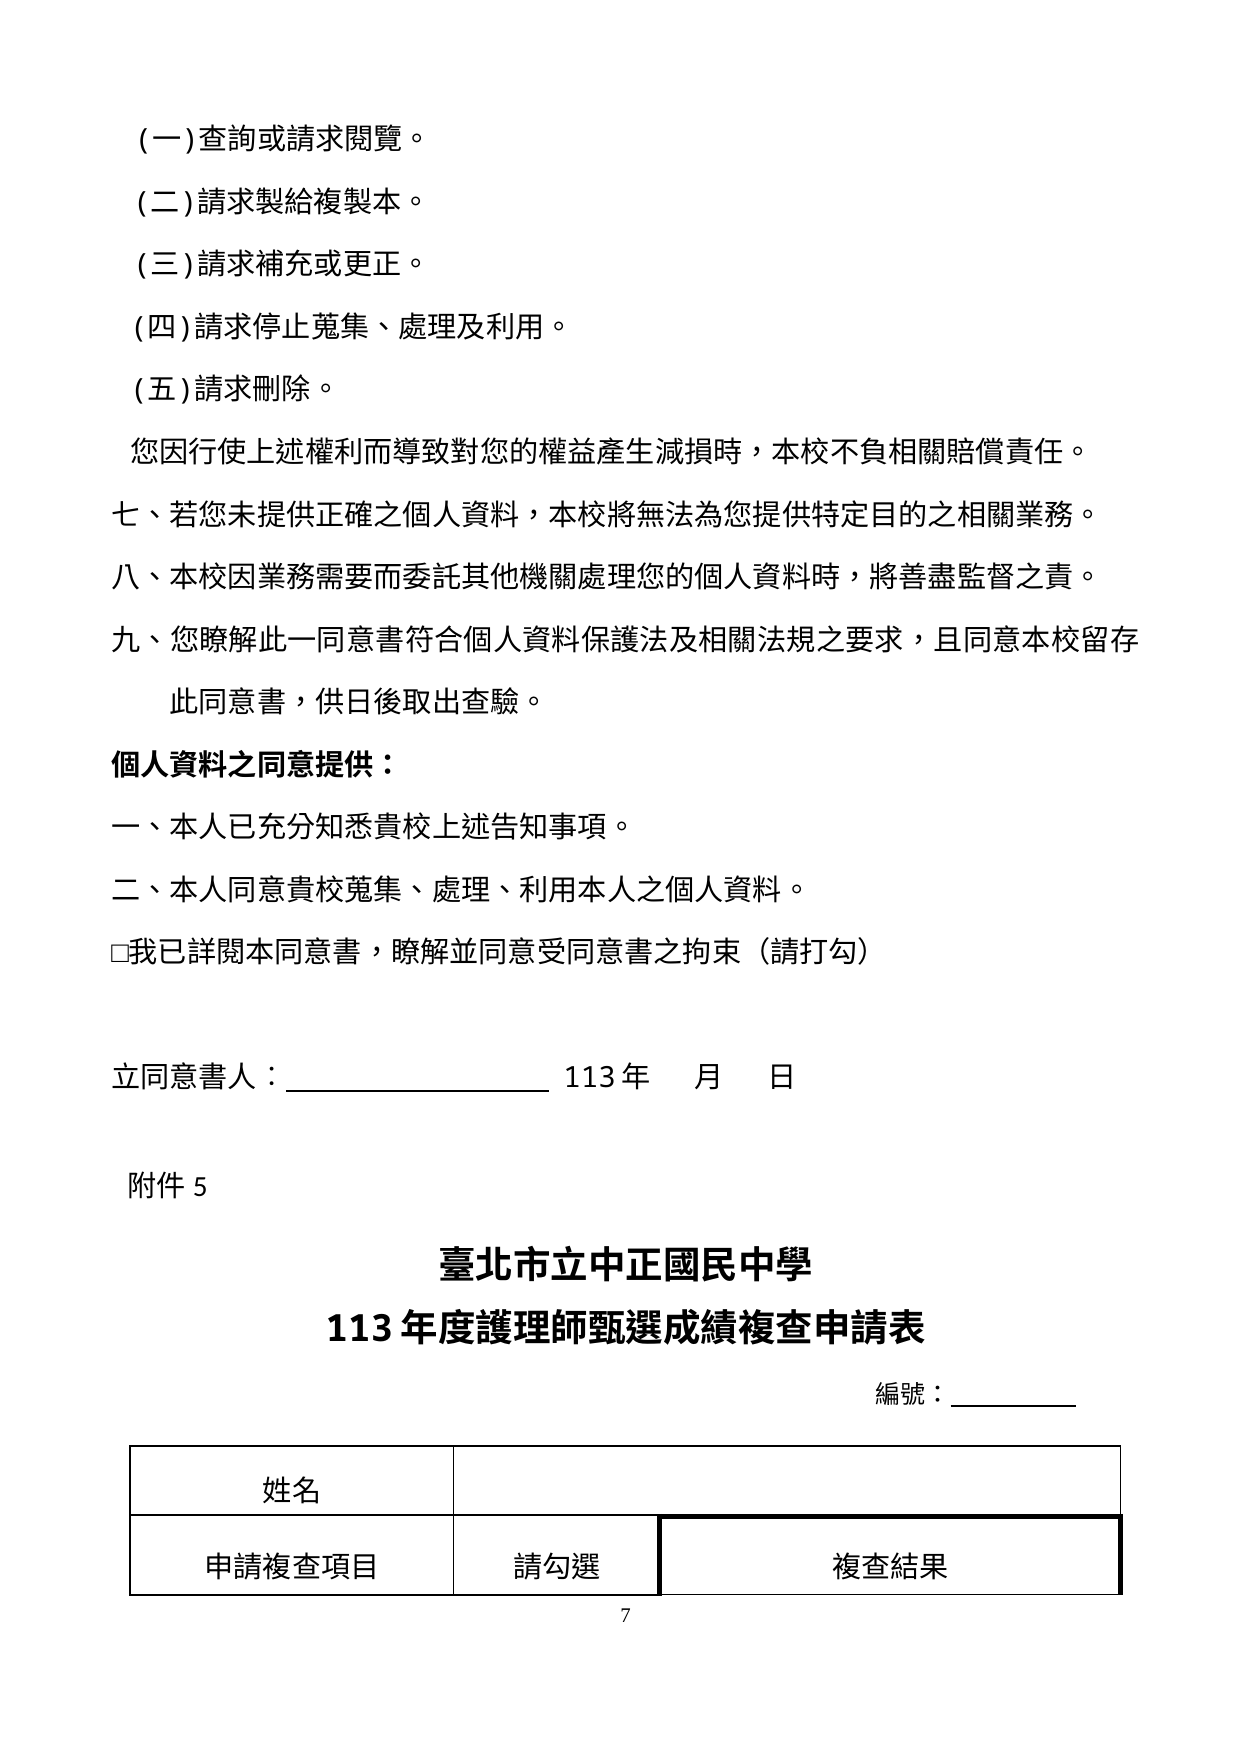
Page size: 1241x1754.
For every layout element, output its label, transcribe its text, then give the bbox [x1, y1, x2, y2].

text (二)請求製給複製本。 [111, 158, 1140, 221]
table_header [454, 1447, 1120, 1514]
text 立同意書人︰ 113年 月 日 [111, 1033, 1140, 1096]
text (三)請求補充或更正。 [111, 221, 1140, 283]
text 一、本人已充分知悉貴校上述告知事項。 [111, 783, 1140, 846]
table_cell 申請複查項目 [131, 1516, 453, 1594]
text 七、若您未提供正確之個人資料，本校將無法為您提供特定目的之相關業務。 [111, 471, 1140, 533]
text □我已詳閱本同意書，瞭解並同意受同意書之拘束（請打勾） [111, 908, 1140, 971]
text 八、本校因業務需要而委託其他機關處理您的個人資料時，將善盡監督之責。 [111, 533, 1140, 596]
text (一)查詢或請求閱覽。 [111, 96, 1140, 158]
text (五)請求刪除。 [111, 346, 1140, 408]
text 您因行使上述權利而導致對您的權益產生減損時，本校不負相關賠償責任。 [111, 408, 1140, 471]
table_cell 複查結果 [662, 1519, 1118, 1594]
table_cell 請勾選 [454, 1516, 657, 1594]
text 臺北市立中正國民中學 [111, 1221, 1140, 1283]
text (四)請求停止蒐集、處理及利用。 [111, 283, 1140, 346]
text 113年度護理師甄選成績複查申請表 [111, 1283, 1140, 1346]
text 編號： [111, 1346, 1140, 1408]
text 二、本人同意貴校蒐集、處理、利用本人之個人資料。 [111, 846, 1140, 908]
text 個人資料之同意提供： [111, 721, 1140, 783]
table_header 姓名 [131, 1447, 453, 1514]
text 九、您瞭解此一同意書符合個人資料保護法及相關法規之要求，且同意本校留存此同意書，供日後取出查驗。 [111, 596, 1140, 721]
